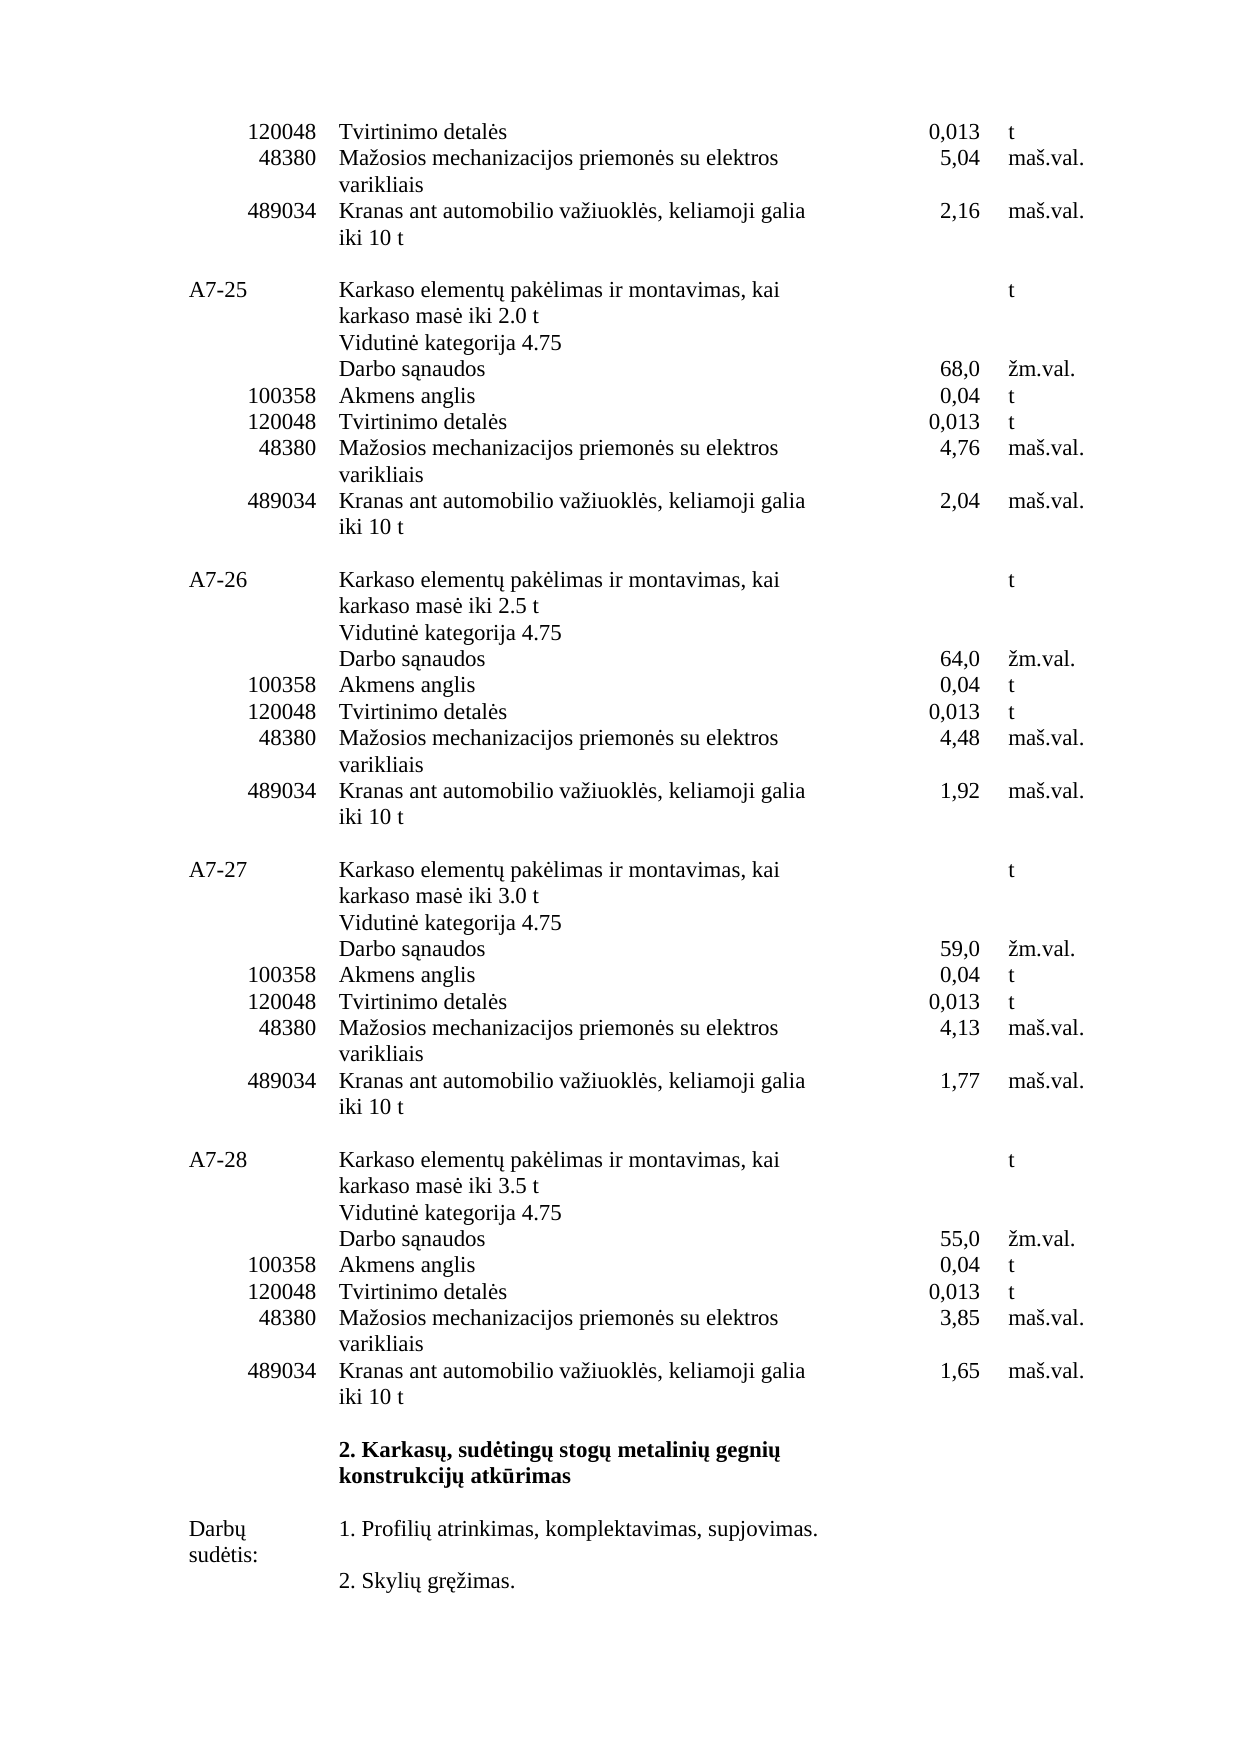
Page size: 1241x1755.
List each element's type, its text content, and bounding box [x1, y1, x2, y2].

table_cell 0,013 [830, 1278, 997, 1304]
table_cell t [997, 961, 1122, 988]
table_cell 55,0 [830, 1225, 997, 1251]
table_cell Karkaso elementų pakėlimas ir montavimas, kai karkaso masė iki 2.5 t [327, 566, 830, 619]
table_cell [177, 645, 327, 672]
table_cell Vidutinė kategorija 4.75 [327, 329, 830, 355]
table_cell 68,0 [830, 355, 997, 382]
table_cell 120048 [177, 698, 327, 724]
table_cell t [997, 698, 1122, 724]
table_cell t [997, 988, 1122, 1014]
table_cell [830, 566, 997, 619]
table_cell A7-26 [177, 566, 327, 619]
table_cell 3,85 [830, 1304, 997, 1357]
table_cell [997, 540, 1122, 566]
table_cell [830, 1199, 997, 1225]
table_cell [997, 329, 1122, 355]
table_cell 489034 [177, 197, 327, 250]
table_cell Kranas ant automobilio važiuoklės, keliamoji galia iki 10 t [327, 777, 830, 830]
table_cell [997, 619, 1122, 645]
table_cell 120048 [177, 988, 327, 1014]
table_cell Vidutinė kategorija 4.75 [327, 619, 830, 645]
table_cell 4,13 [830, 1014, 997, 1067]
table_cell Darbo sąnaudos [327, 645, 830, 672]
table_cell žm.val. [997, 1225, 1122, 1251]
table_cell 0,04 [830, 672, 997, 698]
table_cell 100358 [177, 672, 327, 698]
table_cell [830, 1146, 997, 1199]
table_cell maš.val. [997, 1014, 1122, 1067]
table_cell [830, 1489, 997, 1515]
table_cell t [997, 408, 1122, 434]
table_cell A7-27 [177, 856, 327, 909]
table_cell 120048 [177, 408, 327, 434]
table_cell 4,48 [830, 724, 997, 777]
table_cell [327, 540, 830, 566]
table_cell 100358 [177, 961, 327, 988]
table_cell Akmens anglis [327, 1251, 830, 1278]
table_cell 0,04 [830, 1251, 997, 1278]
table_cell Karkaso elementų pakėlimas ir montavimas, kai karkaso masė iki 3.5 t [327, 1146, 830, 1199]
table_cell Vidutinė kategorija 4.75 [327, 1199, 830, 1225]
table_cell 0,013 [830, 698, 997, 724]
table_cell [327, 830, 830, 856]
table_cell [830, 276, 997, 329]
table_cell 2. Karkasų, sudėtingų stogų metalinių gegnių konstrukcijų atkūrimas [327, 1436, 830, 1488]
table_cell Tvirtinimo detalės [327, 1278, 830, 1304]
table_cell [997, 250, 1122, 276]
table_cell 2,16 [830, 197, 997, 250]
table_cell [177, 619, 327, 645]
table_cell Kranas ant automobilio važiuoklės, keliamoji galia iki 10 t [327, 487, 830, 540]
table_cell maš.val. [997, 487, 1122, 540]
table_cell Tvirtinimo detalės [327, 698, 830, 724]
table_cell 489034 [177, 1357, 327, 1409]
table_cell 120048 [177, 1278, 327, 1304]
table_cell A7-25 [177, 276, 327, 329]
table_cell maš.val. [997, 434, 1122, 487]
table_cell maš.val. [997, 1304, 1122, 1357]
table_cell 64,0 [830, 645, 997, 672]
table_cell Mažosios mechanizacijos priemonės su elektros varikliais [327, 724, 830, 777]
table_cell 1,92 [830, 777, 997, 830]
table_cell [830, 856, 997, 909]
table_cell Tvirtinimo detalės [327, 118, 830, 144]
table_cell [177, 355, 327, 382]
table_cell Akmens anglis [327, 961, 830, 988]
table_cell Mažosios mechanizacijos priemonės su elektros varikliais [327, 434, 830, 487]
table_cell Kranas ant automobilio važiuoklės, keliamoji galia iki 10 t [327, 1067, 830, 1119]
table_cell [177, 329, 327, 355]
table_cell [327, 250, 830, 276]
table_cell [177, 935, 327, 961]
table_cell maš.val. [997, 145, 1122, 197]
table_cell Mažosios mechanizacijos priemonės su elektros varikliais [327, 1304, 830, 1357]
table_cell 0,013 [830, 988, 997, 1014]
table_cell Akmens anglis [327, 382, 830, 408]
table_cell žm.val. [997, 935, 1122, 961]
table_cell 1,65 [830, 1357, 997, 1409]
table_cell žm.val. [997, 645, 1122, 672]
table_cell [830, 1410, 997, 1436]
table_cell t [997, 1251, 1122, 1278]
table_cell [830, 329, 997, 355]
table_cell [997, 1436, 1122, 1488]
table_cell 0,013 [830, 408, 997, 434]
table_cell 120048 [177, 118, 327, 144]
table_cell [830, 830, 997, 856]
table_cell [177, 830, 327, 856]
table_cell 1,77 [830, 1067, 997, 1119]
table_cell Kranas ant automobilio važiuoklės, keliamoji galia iki 10 t [327, 1357, 830, 1409]
table_cell [997, 1515, 1122, 1568]
table_cell Tvirtinimo detalės [327, 988, 830, 1014]
table_cell Akmens anglis [327, 672, 830, 698]
table_cell 2,04 [830, 487, 997, 540]
table_cell [830, 619, 997, 645]
table_cell [177, 909, 327, 935]
table_cell [177, 250, 327, 276]
table_cell [997, 1120, 1122, 1146]
table_cell [997, 1199, 1122, 1225]
table_cell Darbo sąnaudos [327, 355, 830, 382]
table_cell 489034 [177, 1067, 327, 1119]
table_cell [830, 1436, 997, 1488]
table_cell 59,0 [830, 935, 997, 961]
table_cell t [997, 276, 1122, 329]
table_cell Kranas ant automobilio važiuoklės, keliamoji galia iki 10 t [327, 197, 830, 250]
table_cell t [997, 118, 1122, 144]
table_cell 489034 [177, 487, 327, 540]
table_cell maš.val. [997, 1067, 1122, 1119]
table_cell [177, 540, 327, 566]
table_cell [997, 1489, 1122, 1515]
table_cell Mažosios mechanizacijos priemonės su elektros varikliais [327, 1014, 830, 1067]
table_cell [830, 540, 997, 566]
table_cell Mažosios mechanizacijos priemonės su elektros varikliais [327, 145, 830, 197]
table_cell 48380 [177, 145, 327, 197]
table_cell 48380 [177, 434, 327, 487]
table_cell 0,013 [830, 118, 997, 144]
table_cell [997, 1568, 1122, 1594]
table_cell Karkaso elementų pakėlimas ir montavimas, kai karkaso masė iki 2.0 t [327, 276, 830, 329]
table_cell [327, 1489, 830, 1515]
table_cell [177, 1120, 327, 1146]
table_cell maš.val. [997, 1357, 1122, 1409]
table_cell 100358 [177, 382, 327, 408]
table_cell [830, 1568, 997, 1594]
table_cell t [997, 672, 1122, 698]
table_cell maš.val. [997, 724, 1122, 777]
table_cell [327, 1410, 830, 1436]
table_cell 489034 [177, 777, 327, 830]
table_cell t [997, 382, 1122, 408]
table_cell 0,04 [830, 961, 997, 988]
table_cell [327, 1120, 830, 1146]
table_cell [177, 1199, 327, 1225]
table_cell Darbo sąnaudos [327, 935, 830, 961]
table_cell [830, 1120, 997, 1146]
table_cell Karkaso elementų pakėlimas ir montavimas, kai karkaso masė iki 3.0 t [327, 856, 830, 909]
table_cell 1. Profilių atrinkimas, komplektavimas, supjovimas. [327, 1515, 830, 1568]
table_cell žm.val. [997, 355, 1122, 382]
table_cell [177, 1489, 327, 1515]
table_cell [830, 250, 997, 276]
table_cell t [997, 856, 1122, 909]
table_cell 5,04 [830, 145, 997, 197]
table_cell 48380 [177, 1304, 327, 1357]
table_cell 4,76 [830, 434, 997, 487]
table_cell [997, 830, 1122, 856]
table_cell [177, 1436, 327, 1488]
table_cell [177, 1225, 327, 1251]
table_cell [997, 1410, 1122, 1436]
table_cell t [997, 1278, 1122, 1304]
table_cell [177, 1568, 327, 1594]
table_cell [830, 1515, 997, 1568]
table_cell t [997, 1146, 1122, 1199]
table_cell maš.val. [997, 777, 1122, 830]
table_cell Darbo sąnaudos [327, 1225, 830, 1251]
table_cell [177, 1410, 327, 1436]
table_cell Tvirtinimo detalės [327, 408, 830, 434]
table_cell 100358 [177, 1251, 327, 1278]
table_cell Darbų sudėtis: [177, 1515, 327, 1568]
table_cell 48380 [177, 724, 327, 777]
table_cell maš.val. [997, 197, 1122, 250]
table_cell [997, 909, 1122, 935]
table_cell 2. Skylių gręžimas. [327, 1568, 830, 1594]
table_cell 0,04 [830, 382, 997, 408]
table_cell t [997, 566, 1122, 619]
table_cell [830, 909, 997, 935]
table_cell A7-28 [177, 1146, 327, 1199]
table_cell Vidutinė kategorija 4.75 [327, 909, 830, 935]
table_cell 48380 [177, 1014, 327, 1067]
